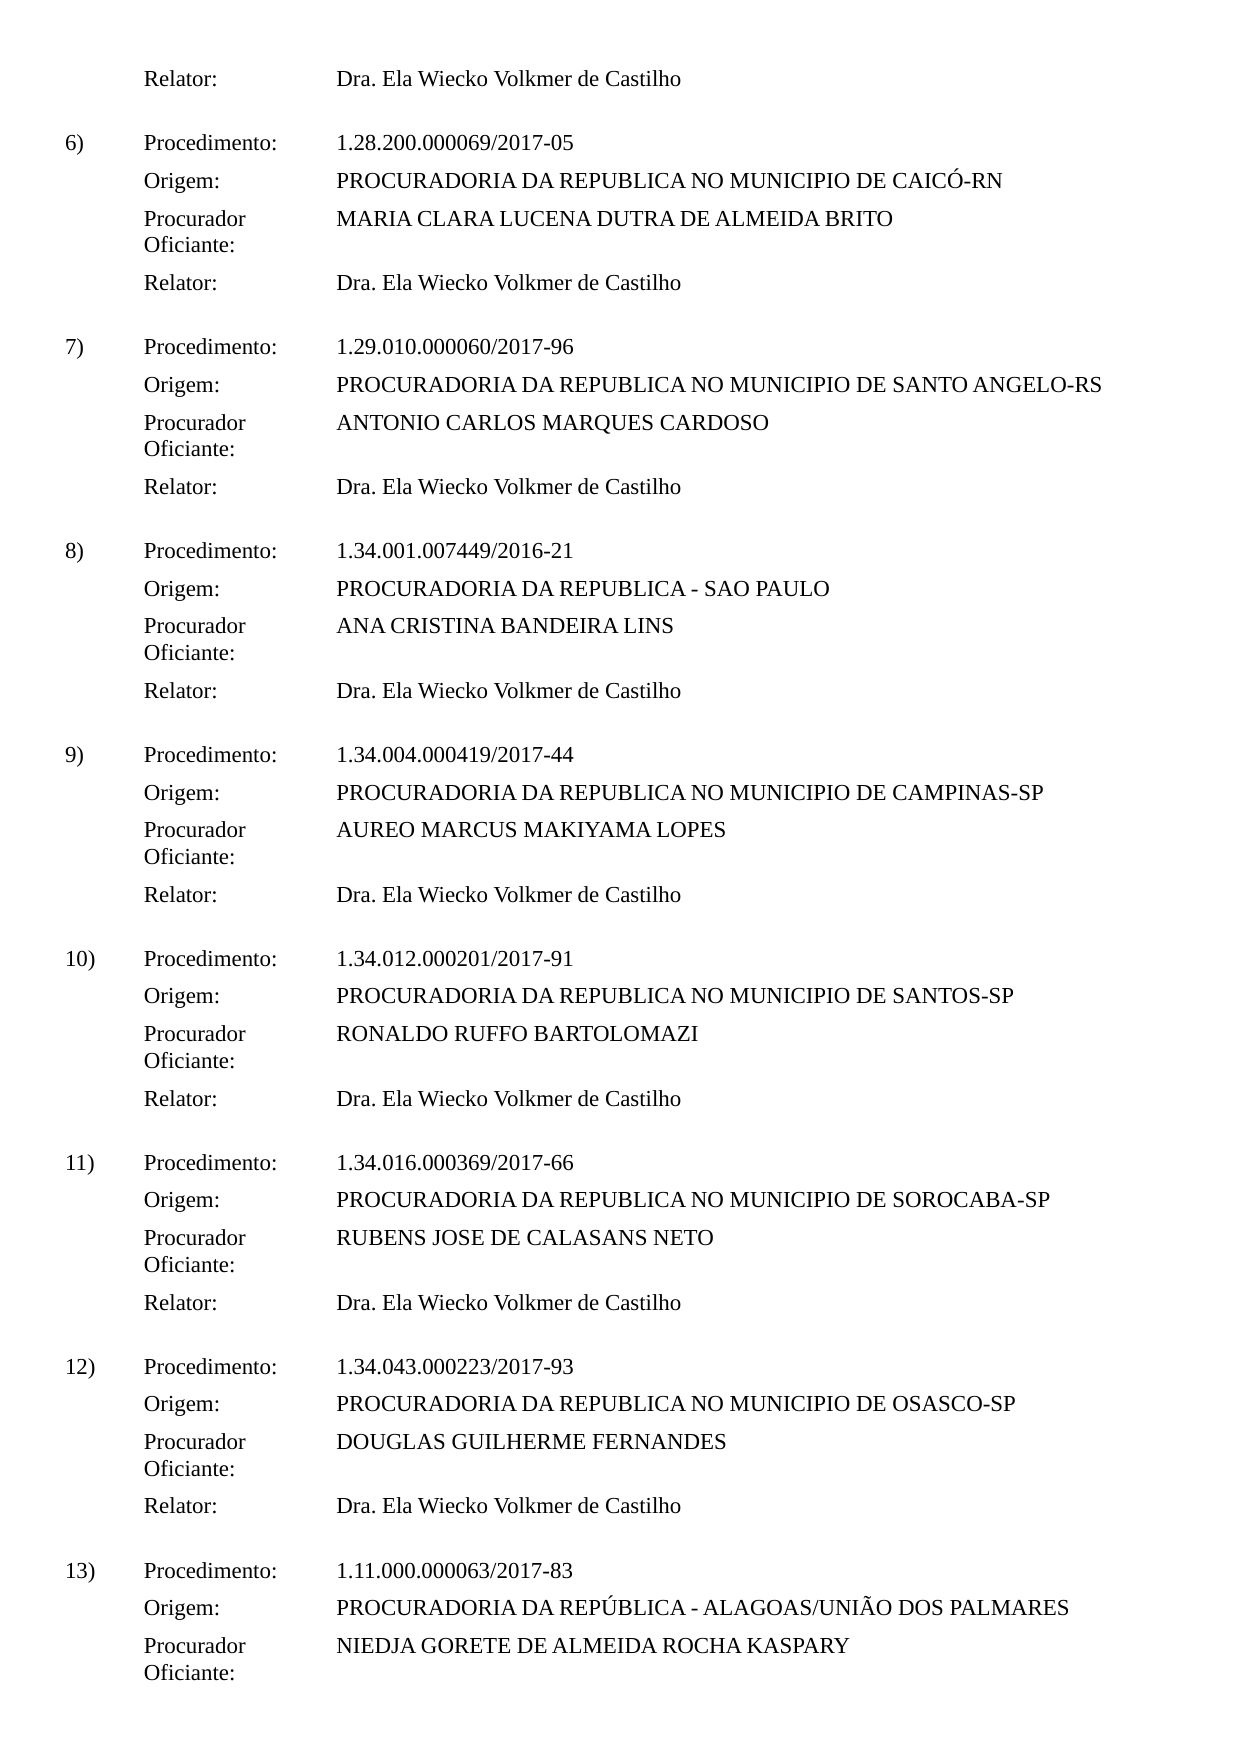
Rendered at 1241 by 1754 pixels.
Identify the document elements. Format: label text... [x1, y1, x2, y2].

table_cell Procurador Oficiante: [138, 1219, 330, 1283]
table_header Procedimento: [138, 531, 330, 569]
table_header Procedimento: [138, 327, 330, 365]
table_cell [59, 1423, 138, 1487]
table_header Procedimento: [138, 123, 330, 161]
table_header 1.34.012.000201/2017-91 [330, 939, 1181, 977]
table_cell [59, 1015, 138, 1079]
table_cell AUREO MARCUS MAKIYAMA LOPES [330, 811, 1181, 875]
table_cell Origem: [138, 365, 330, 403]
table_cell PROCURADORIA DA REPUBLICA - SAO PAULO [330, 569, 1181, 607]
table_header 13) [59, 1551, 138, 1589]
table_header Procedimento: [138, 735, 330, 773]
table_cell Dra. Ela Wiecko Volkmer de Castilho [330, 671, 1181, 709]
table_cell Relator: [138, 671, 330, 709]
table_cell [59, 403, 138, 467]
table_cell Procurador Oficiante: [138, 403, 330, 467]
table_header Procedimento: [138, 1347, 330, 1385]
table_cell Dra. Ela Wiecko Volkmer de Castilho [330, 1079, 1181, 1117]
table_cell Origem: [138, 1385, 330, 1423]
table_cell [59, 59, 138, 97]
table_cell [59, 977, 138, 1015]
table_cell [59, 1283, 138, 1321]
table_cell Dra. Ela Wiecko Volkmer de Castilho [330, 875, 1181, 913]
table_cell [59, 365, 138, 403]
table_cell [59, 1627, 138, 1691]
table_cell PROCURADORIA DA REPÚBLICA - ALAGOAS/UNIÃO DOS PALMARES [330, 1589, 1181, 1627]
table_cell [59, 607, 138, 671]
table_cell Origem: [138, 773, 330, 811]
table_cell Relator: [138, 59, 330, 97]
table_header 1.34.043.000223/2017-93 [330, 1347, 1181, 1385]
table_cell [59, 1589, 138, 1627]
table_header 7) [59, 327, 138, 365]
table_header 1.34.001.007449/2016-21 [330, 531, 1181, 569]
table_cell Procurador Oficiante: [138, 1423, 330, 1487]
table_cell Origem: [138, 569, 330, 607]
table_cell Dra. Ela Wiecko Volkmer de Castilho [330, 1283, 1181, 1321]
table_cell [59, 569, 138, 607]
table_cell MARIA CLARA LUCENA DUTRA DE ALMEIDA BRITO [330, 199, 1181, 263]
table_cell Dra. Ela Wiecko Volkmer de Castilho [330, 59, 1181, 97]
table_cell Relator: [138, 875, 330, 913]
table_cell [59, 811, 138, 875]
table_cell RUBENS JOSE DE CALASANS NETO [330, 1219, 1181, 1283]
table_cell Procurador Oficiante: [138, 1627, 330, 1691]
table_cell Dra. Ela Wiecko Volkmer de Castilho [330, 1487, 1181, 1524]
table_cell Procurador Oficiante: [138, 1015, 330, 1079]
table_cell PROCURADORIA DA REPUBLICA NO MUNICIPIO DE SANTOS-SP [330, 977, 1181, 1015]
table_cell [59, 1487, 138, 1524]
table_cell [59, 1219, 138, 1283]
table_header 1.11.000.000063/2017-83 [330, 1551, 1181, 1589]
table_cell PROCURADORIA DA REPUBLICA NO MUNICIPIO DE OSASCO-SP [330, 1385, 1181, 1423]
table_cell ANA CRISTINA BANDEIRA LINS [330, 607, 1181, 671]
table_cell DOUGLAS GUILHERME FERNANDES [330, 1423, 1181, 1487]
table_cell [59, 263, 138, 301]
table_cell RONALDO RUFFO BARTOLOMAZI [330, 1015, 1181, 1079]
table_cell [59, 467, 138, 505]
table_cell PROCURADORIA DA REPUBLICA NO MUNICIPIO DE CAICÓ-RN [330, 161, 1181, 199]
table_header 1.29.010.000060/2017-96 [330, 327, 1181, 365]
table_cell [59, 1181, 138, 1219]
table_cell Relator: [138, 1283, 330, 1321]
table_header 1.34.016.000369/2017-66 [330, 1143, 1181, 1181]
table_cell [59, 875, 138, 913]
table_cell [59, 1079, 138, 1117]
table_cell Relator: [138, 467, 330, 505]
table_cell Dra. Ela Wiecko Volkmer de Castilho [330, 467, 1181, 505]
table_cell Origem: [138, 1181, 330, 1219]
table_cell Procurador Oficiante: [138, 811, 330, 875]
table_cell Procurador Oficiante: [138, 607, 330, 671]
table_cell Relator: [138, 1079, 330, 1117]
table_cell [59, 671, 138, 709]
table_header Procedimento: [138, 1143, 330, 1181]
table_header 9) [59, 735, 138, 773]
table_cell NIEDJA GORETE DE ALMEIDA ROCHA KASPARY [330, 1627, 1181, 1691]
table_cell Origem: [138, 161, 330, 199]
table_cell Relator: [138, 263, 330, 301]
table_cell Relator: [138, 1487, 330, 1524]
table_header 1.28.200.000069/2017-05 [330, 123, 1181, 161]
table_header 11) [59, 1143, 138, 1181]
table_cell Origem: [138, 977, 330, 1015]
table_header 8) [59, 531, 138, 569]
table_cell PROCURADORIA DA REPUBLICA NO MUNICIPIO DE CAMPINAS-SP [330, 773, 1181, 811]
table_header Procedimento: [138, 1551, 330, 1589]
table_header 10) [59, 939, 138, 977]
table_header 12) [59, 1347, 138, 1385]
table_cell [59, 199, 138, 263]
table_cell ANTONIO CARLOS MARQUES CARDOSO [330, 403, 1181, 467]
table_cell PROCURADORIA DA REPUBLICA NO MUNICIPIO DE SOROCABA-SP [330, 1181, 1181, 1219]
table_header Procedimento: [138, 939, 330, 977]
table_cell [59, 773, 138, 811]
table_cell PROCURADORIA DA REPUBLICA NO MUNICIPIO DE SANTO ANGELO-RS [330, 365, 1181, 403]
table_cell Origem: [138, 1589, 330, 1627]
table_header 1.34.004.000419/2017-44 [330, 735, 1181, 773]
table_cell Dra. Ela Wiecko Volkmer de Castilho [330, 263, 1181, 301]
table_header 6) [59, 123, 138, 161]
table_cell [59, 161, 138, 199]
table_cell [59, 1385, 138, 1423]
table_cell Procurador Oficiante: [138, 199, 330, 263]
